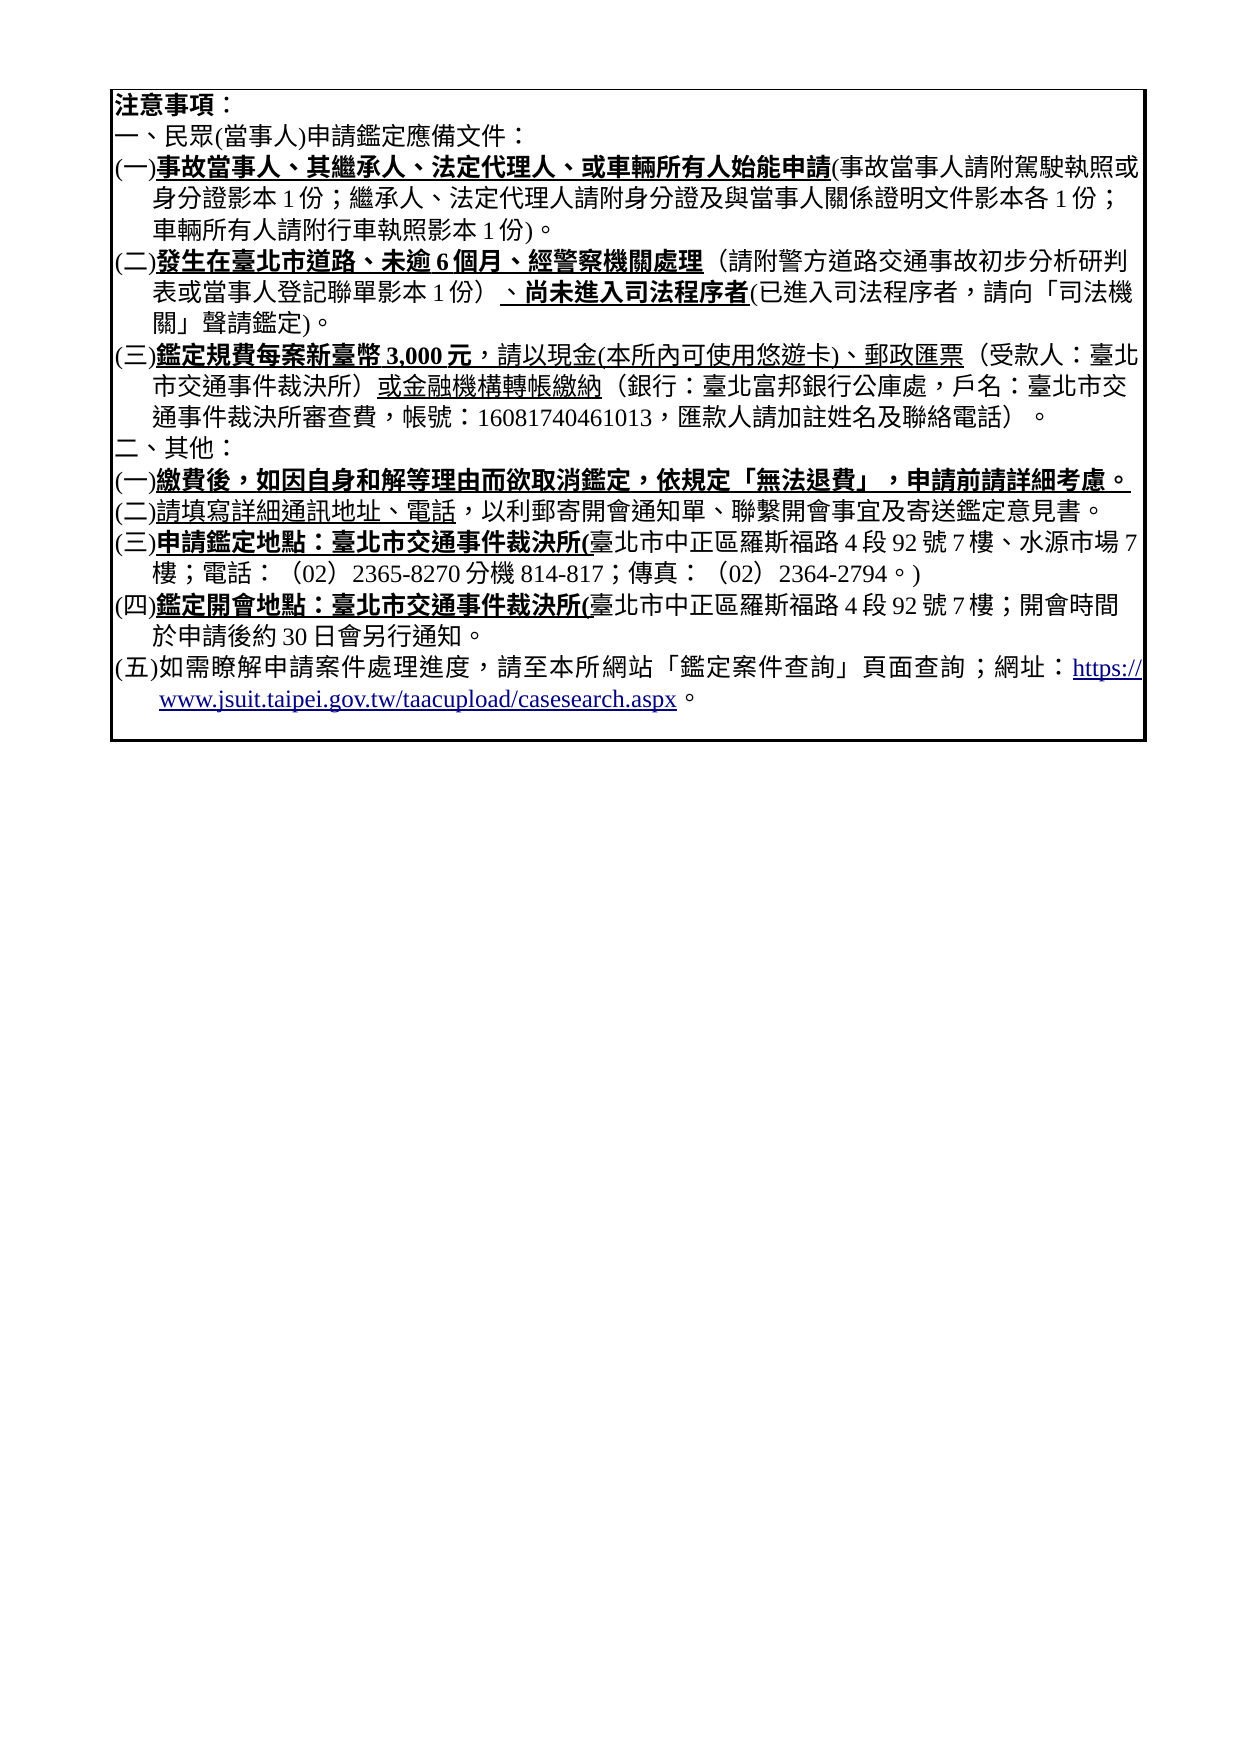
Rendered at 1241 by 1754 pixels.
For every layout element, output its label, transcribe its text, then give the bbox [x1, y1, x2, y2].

table_cell 注意事項： 一、民眾(當事人)申請鑑定應備文件： (一)事故當事人、其繼承人、法定代理人、或車輛所有人始能申請(事故當事人請附駕駛執照或身分證影本1份；繼承人、法定代理人請附身分證及與當事人關係證明文件影本各1份；車輛所有人請附行車執照影本1份)。 (二)發生在臺北市道路、未逾6個月、經警察機關處理（請附警方道路交通事故初步分析研判表或當事人登記聯單影本1份）、尚未進入司法程序者(已進入司法程序者，請向「司法機關」聲請鑑定)。 (三)鑑定規費每案新臺幣3,000元，請以現金(本所內可使用悠遊卡)、郵政匯票（受款人：臺北市交通事件裁決所）或金融機構轉帳繳納（銀行：臺北富邦銀行公庫處，戶名：臺北市交通事件裁決所審查費，帳號：16081740461013，匯款人請加註姓名及聯絡電話）。 二、其他： (一)繳費後，如因自身和解等理由而欲取消鑑定，依規定「無法退費」，申請前請詳細考慮。 (二)請填寫詳細通訊地址、電話，以利郵寄開會通知單、聯繫開會事宜及寄送鑑定意見書。 (三)申請鑑定地點：臺北市交通事件裁決所(臺北市中正區羅斯福路4段92號7樓、水源市場7樓；電話：（02）2365-8270分機814-817；傳真：（02）2364-2794。) (四)鑑定開會地點：臺北市交通事件裁決所(臺北市中正區羅斯福路4段92號7樓；開會時間於申請後約30日會另行通知。 (五)如需瞭解申請案件處理進度，請至本所網站「鑑定案件查詢」頁面查詢；網址：https://www.jsuit.taipei.gov.tw/taacupload/casesearch.aspx。 [113, 90, 1143, 739]
